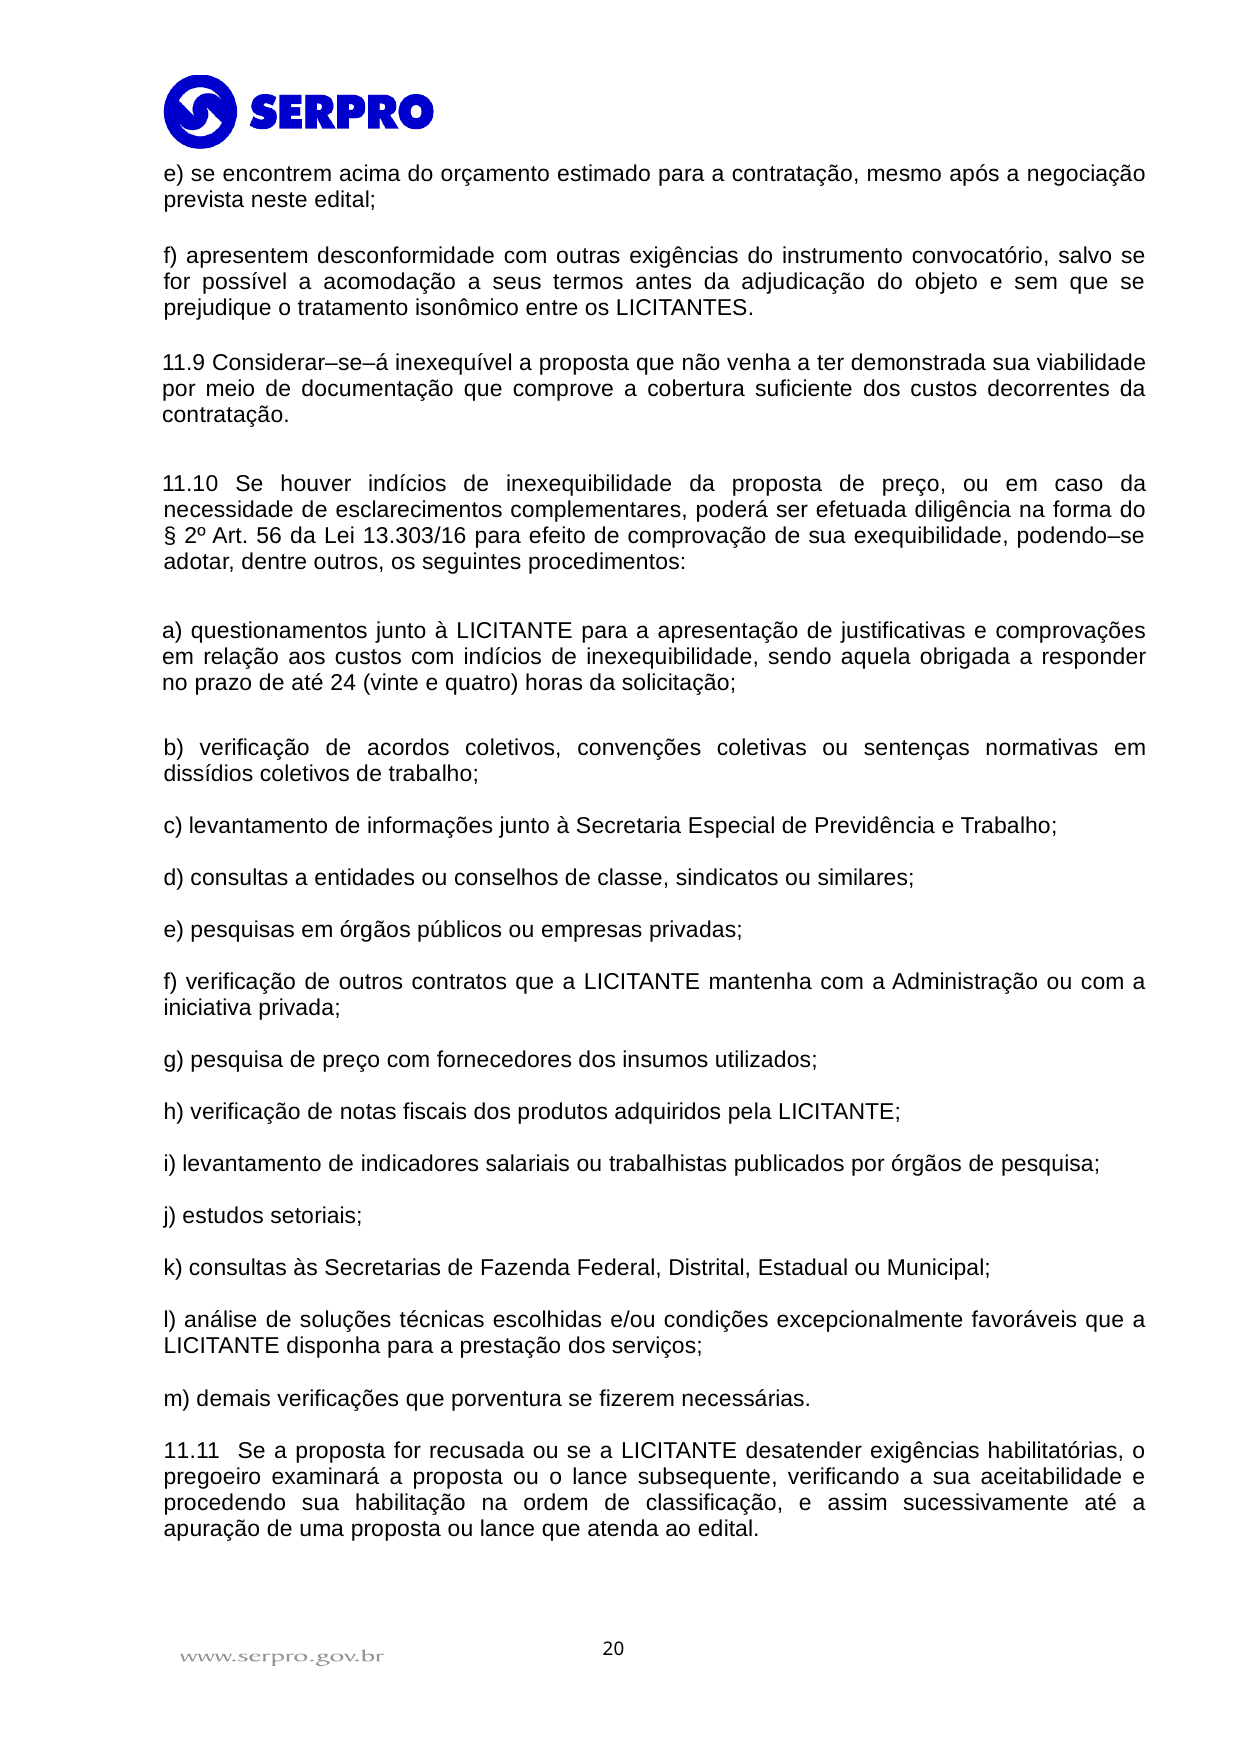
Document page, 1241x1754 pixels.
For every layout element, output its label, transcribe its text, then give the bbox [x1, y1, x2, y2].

text g) pesquisa de preço com fornecedores dos insumos utilizados; [163, 1046, 1147, 1072]
list i) levantamento de indicadores salariais ou trabalhistas publicados por órgãos de pesquisa; [162, 1151, 1147, 1177]
list 11.9 Considerar–se–á inexequível a proposta que não venha a ter demonstrada sua viabilidade por meio de documentação que comprove a cobertura suficiente dos custos decorrentes da contratação. [162, 349, 1147, 428]
text e) pesquisas em órgãos públicos ou empresas privadas; [163, 916, 1147, 942]
text c) levantamento de informações junto à Secretaria Especial de Previdência e Trabalho; [163, 812, 1147, 838]
text e) se encontrem acima do orçamento estimado para a contratação, mesmo após a negociação prevista neste edital; [163, 160, 1147, 212]
text j) estudos setoriais; [163, 1203, 1147, 1229]
text 11.10 Se houver indícios de inexequibilidade da proposta de preço, ou em caso da necessidade de esclarecimentos complementares, poderá ser efetuada diligência na forma do § 2º Art. 56 da Lei 13.303/16 para efeito de comprovação de sua exequibilidade, podendo–se adotar, dentre outros, os seguintes procedimentos: [162, 470, 1147, 574]
text h) verificação de notas fiscais dos produtos adquiridos pela LICITANTE; [163, 1098, 1147, 1124]
text k) consultas às Secretarias de Fazenda Federal, Distrital, Estadual ou Municipal; [163, 1255, 1147, 1281]
text 11.11 Se a proposta for recusada ou se a LICITANTE desatender exigências habilitatórias, o pregoeiro examinará a proposta ou o lance subsequente, verificando a sua aceitabilidade e procedendo sua habilitação na ordem de classificação, e assim sucessivamente até a apuração de uma proposta ou lance que atenda ao edital. [163, 1437, 1147, 1541]
text f) verificação de outros contratos que a LICITANTE mantenha com a Administração ou com a iniciativa privada; [163, 968, 1147, 1020]
text d) consultas a entidades ou conselhos de classe, sindicatos ou similares; [163, 864, 1147, 890]
text a) questionamentos junto à LICITANTE para a apresentação de justificativas e comprovações em relação aos custos com indícios de inexequibilidade, sendo aquela obrigada a responder no prazo de até 24 (vinte e quatro) horas da solicitação; [162, 617, 1147, 695]
text l) análise de soluções técnicas escolhidas e/ou condições excepcionalmente favoráveis que a LICITANTE disponha para a prestação dos serviços; [163, 1307, 1147, 1359]
picture [163, 75, 434, 149]
text b) verificação de acordos coletivos, convenções coletivas ou sentenças normativas em dissídios coletivos de trabalho; [163, 734, 1147, 786]
text f) apresentem desconformidade com outras exigências do instrumento convocatório, salvo se for possível a acomodação a seus termos antes da adjudicação do objeto e sem que se prejudique o tratamento isonômico entre os LICITANTES. [163, 242, 1147, 320]
text m) demais verificações que porventura se fizerem necessárias. [163, 1385, 1147, 1411]
